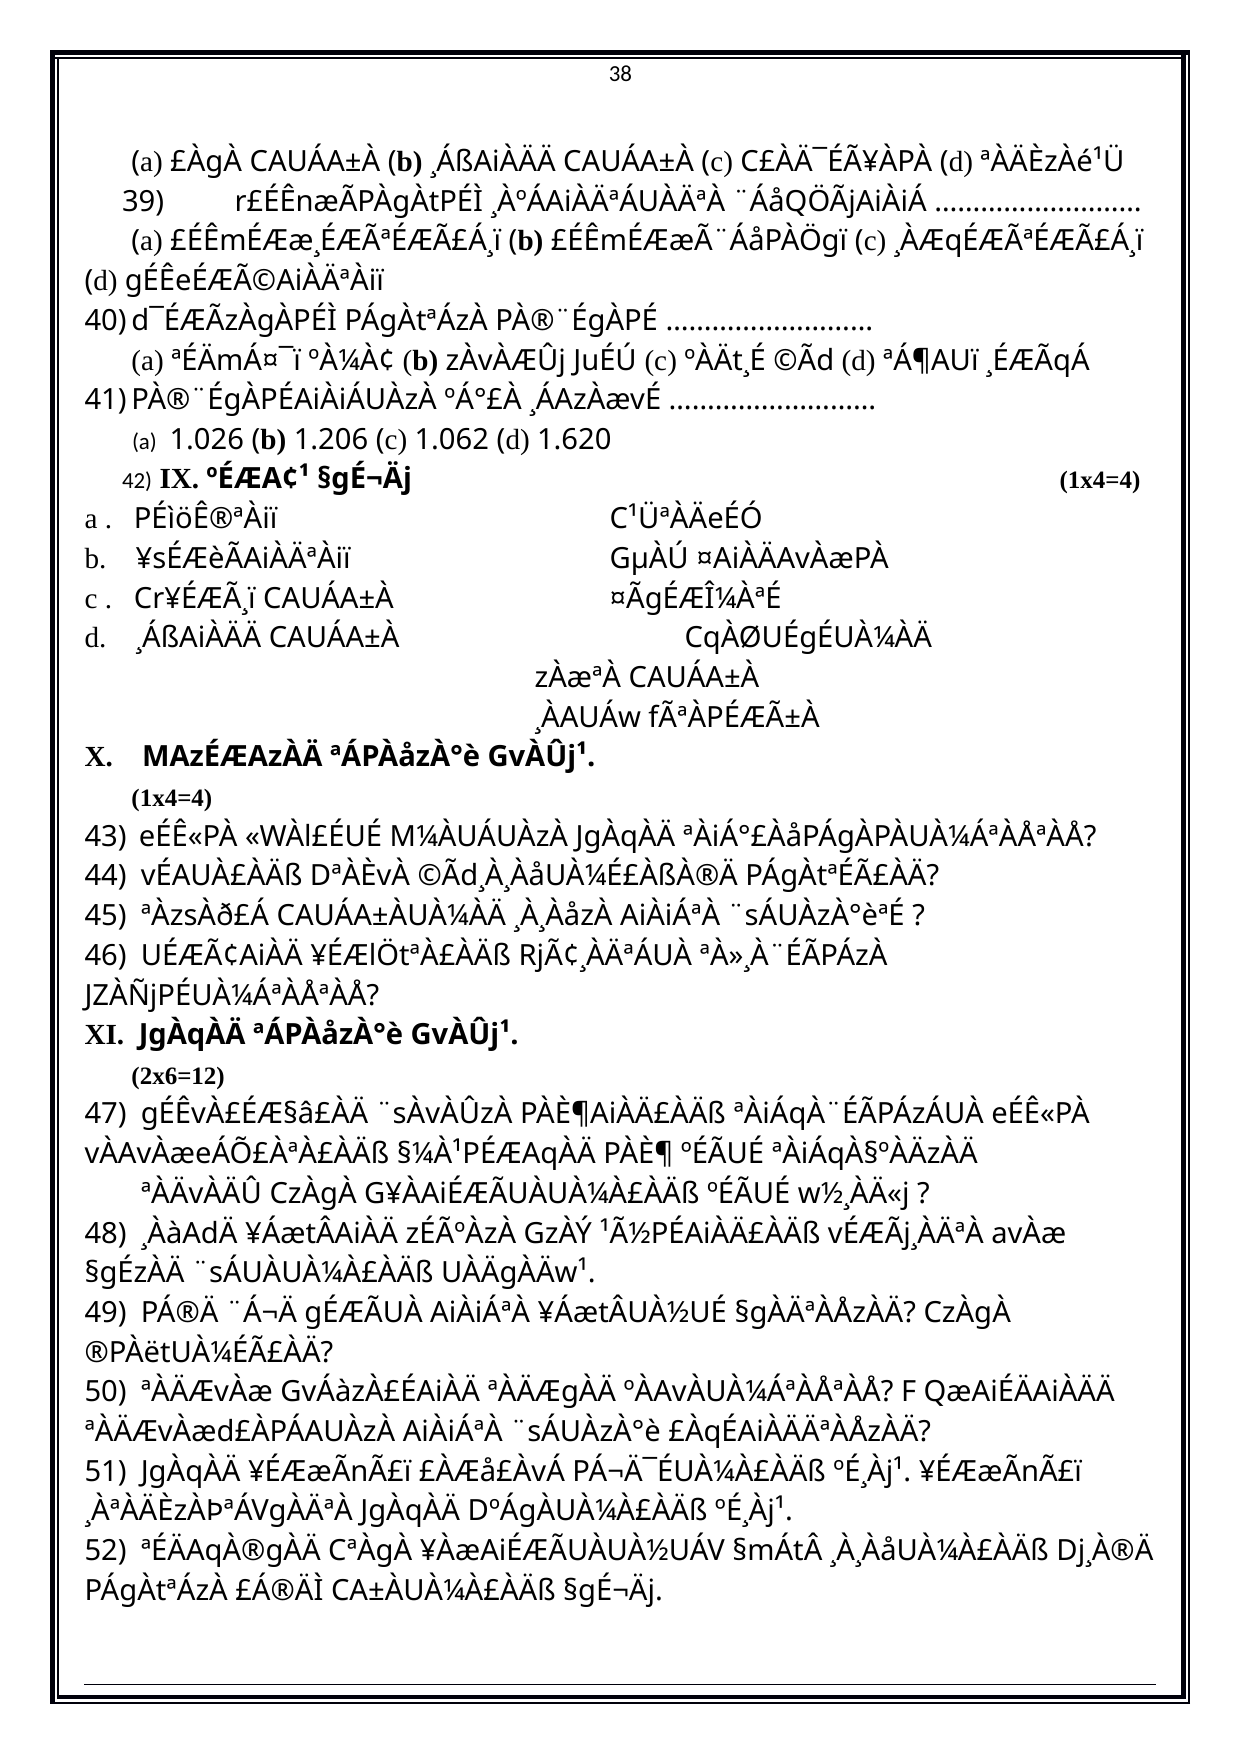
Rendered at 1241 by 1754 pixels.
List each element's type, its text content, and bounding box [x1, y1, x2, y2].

text zÀæªÀ CAUÁA±À [84, 656, 1156, 696]
list ªÀÄÆvÀæ GvÁàzÀ£ÉAiÀÄ ªÀÄÆgÀÄ ºÀAvÀUÀ¼ÁªÀÅªÀÅ? F QæAiÉÄAiÀÄÄ ªÀÄÆvÀæd£ÀPÁAUÀzÀ AiÀiÁªÀ ¨sÁUÀzÀ°è £ÀqÉAiÀÄÄªÀÅzÀÄ? [84, 1371, 1156, 1450]
list 1.026 (b) 1.206 (c) 1.062 (d) 1.620 [132, 418, 1156, 458]
list IX. ºÉÆA¢¹ §gÉ¬Äj (1x4=4) [122, 458, 1156, 497]
list (a) ªÉÄmÁ¤¯ï ºÀ¼À¢ (b) zÀvÀÆÛj JuÉÚ (c) ºÀÄt¸É ©Ãd (d) ªÁ¶AUï ¸ÉÆÃqÁ [84, 339, 1156, 378]
list UÉÆÃ¢AiÀÄ ¥ÉÆlÖtªÀ£ÀÄß RjÃ¢¸ÀÄªÁUÀ ªÀ»¸À¨ÉÃPÁzÀ JZÀÑjPÉUÀ¼ÁªÀÅªÀÅ? [84, 934, 1156, 1013]
list vÉAUÀ£ÀÄß DªÀÈvÀ ©Ãd¸À¸ÀåUÀ¼É£ÀßÀ®Ä PÁgÀtªÉÃ£ÀÄ? [84, 855, 1156, 894]
list gÉÊvÀ£ÉÆ§â£ÀÄ ¨sÀvÀÛzÀ PÀÈ¶AiÀÄ£ÀÄß ªÀiÁqÀ¨ÉÃPÁzÁUÀ eÉÊ«PÀ vÀAvÀæeÁÕ£ÀªÀ£ÀÄß §¼À¹PÉÆAqÀÄ PÀÈ¶ ºÉÃUÉ ªÀiÁqÀ§ºÀÄzÀÄ [84, 1093, 1156, 1172]
list (a) £ÉÊmÉÆæ¸ÉÆÃªÉÆÃ£Á¸ï (b) £ÉÊmÉÆæÃ¨ÁåPÀÖgï (c) ¸ÀÆqÉÆÃªÉÆÃ£Á¸ï (d) gÉÊeÉÆÃ©AiÀÄªÀiï [84, 220, 1156, 299]
list eÉÊ«PÀ «WÀl£ÉUÉ M¼ÀUÁUÀzÀ JgÀqÀÄ ªÀiÁ°£ÀåPÁgÀPÀUÀ¼ÁªÀÅªÀÅ? [84, 815, 1156, 855]
list ¸ÀàAdÄ ¥ÁætÂAiÀÄ zÉÃºÀzÀ GzÀÝ ¹Ã½PÉAiÀÄ£ÀÄß vÉÆÃj¸ÀÄªÀ avÀæ §gÉzÀÄ ¨sÁUÀUÀ¼À£ÀÄß UÀÄgÀÄw¹. [84, 1212, 1156, 1291]
list X. MAzÉÆAzÀÄ ªÁPÀåzÀ°è GvÀÛj¹. (1x4=4) [84, 736, 1156, 815]
text b. ¥sÉÆèÃAiÀÄªÀiï GµÀÚ ¤AiÀÄAvÀæPÀ [84, 537, 1156, 577]
list PÁ®Ä ¨Á¬Ä gÉÆÃUÀ AiÀiÁªÀ ¥ÁætÂUÀ½UÉ §gÀÄªÀÅzÀÄ? CzÀgÀ ®PÀëtUÀ¼ÉÃ£ÀÄ? [84, 1291, 1156, 1371]
text c . Cr¥ÉÆÃ¸ï CAUÁA±À ¤ÃgÉÆÎ¼ÀªÉ [84, 577, 1156, 617]
list d¯ÉÆÃzÀgÀPÉÌ PÁgÀtªÁzÀ PÀ®¨ÉgÀPÉ ……………………… [84, 299, 1156, 339]
text a . PÉìöÊ®ªÀiï C¹ÜªÀÄeÉÓ [84, 497, 1156, 537]
list ªÀzsÀð£Á CAUÁA±ÀUÀ¼ÀÄ ¸À¸ÀåzÀ AiÀiÁªÀ ¨sÁUÀzÀ°èªÉ ? [84, 894, 1156, 934]
text ¸ÀAUÁw fÃªÀPÉÆÃ±À [84, 696, 1156, 736]
text (a) £ÀgÀ CAUÁA±À (b) ¸ÁßAiÀÄÄ CAUÁA±À (c) C£ÀÄ¯ÉÃ¥ÀPÀ (d) ªÀÄÈzÀé¹Ü [84, 140, 1156, 180]
list XI. JgÀqÀÄ ªÁPÀåzÀ°è GvÀÛj¹. (2x6=12) [84, 1013, 1156, 1093]
list PÀ®¨ÉgÀPÉAiÀiÁUÀzÀ ºÁ°£À ¸ÁAzÀævÉ ……………………… [84, 378, 1156, 418]
list JgÀqÀÄ ¥ÉÆæÃnÃ£ï £ÀÆå£ÀvÁ PÁ¬Ä¯ÉUÀ¼À£ÀÄß ºÉ¸Àj¹. ¥ÉÆæÃnÃ£ï ¸ÀªÀÄÈzÀÞªÁVgÀÄªÀ JgÀqÀÄ DºÁgÀUÀ¼À£ÀÄß ºÉ¸Àj¹. [84, 1450, 1156, 1529]
list r£ÉÊnæÃPÀgÀtPÉÌ ¸ÀºÁAiÀÄªÁUÀÄªÀ ¨ÁåQÖÃjAiÀiÁ ……………………… [122, 180, 1156, 220]
list ªÀÄvÀÄÛ CzÀgÀ G¥ÀAiÉÆÃUÀUÀ¼À£ÀÄß ºÉÃUÉ w½¸ÀÄ«j ? [84, 1172, 1156, 1212]
list ªÉÄAqÀ®gÀÄ CªÀgÀ ¥ÀæAiÉÆÃUÀUÀ½UÁV §mÁtÂ ¸À¸ÀåUÀ¼À£ÀÄß Dj¸À®Ä PÁgÀtªÁzÀ £Á®ÄÌ CA±ÀUÀ¼À£ÀÄß §gÉ¬Äj. [84, 1529, 1156, 1609]
text d. ¸ÁßAiÀÄÄ CAUÁA±À CqÀØUÉgÉUÀ¼ÀÄ [84, 617, 1156, 656]
